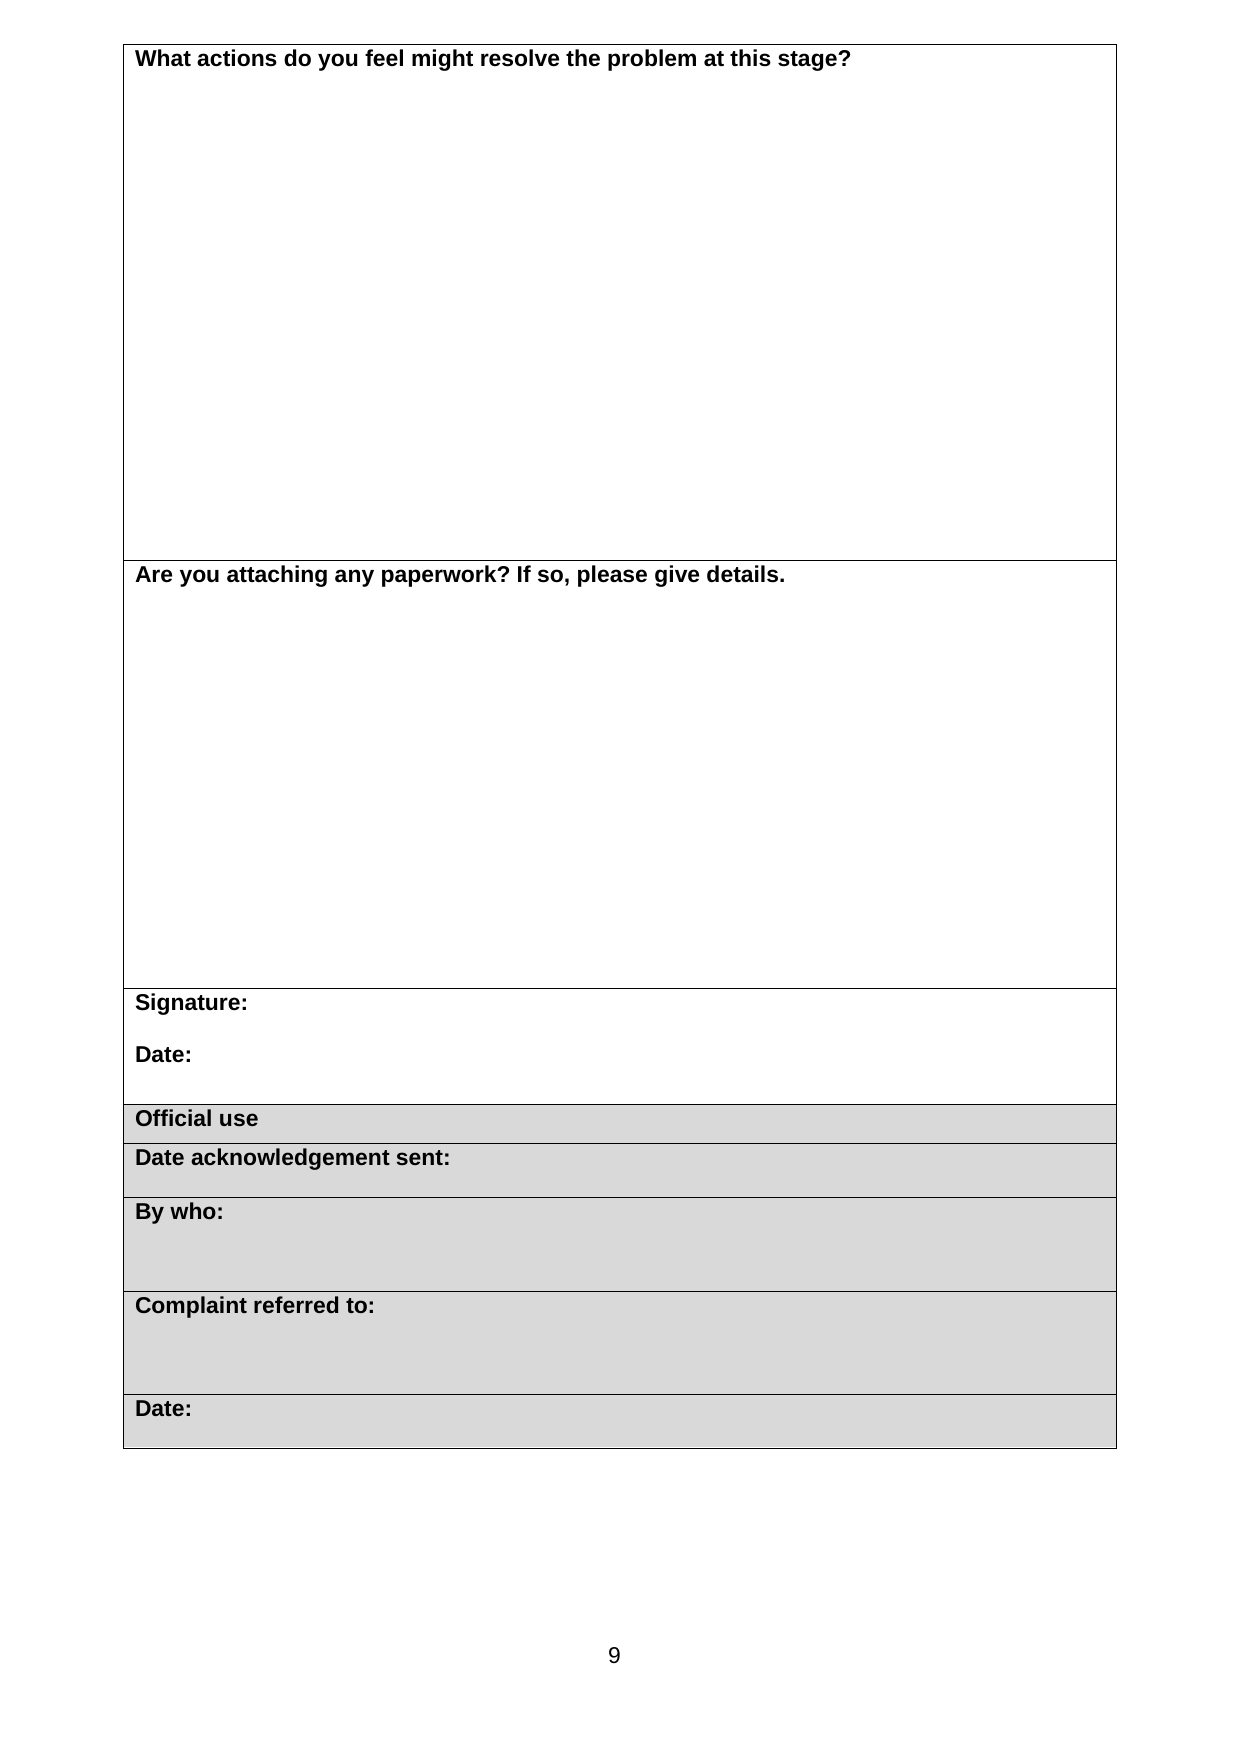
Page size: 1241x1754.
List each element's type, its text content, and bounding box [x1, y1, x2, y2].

table_cell Official use [124, 1105, 1116, 1143]
table_cell Complaint referred to: [124, 1292, 1116, 1394]
table_cell Signature: Date: [124, 989, 1116, 1104]
table_cell By who: [124, 1198, 1116, 1291]
table_cell What actions do you feel might resolve the problem at this stage? [124, 45, 1116, 560]
table_cell Date: [124, 1395, 1116, 1447]
table_cell Are you attaching any paperwork? If so, please give details. [124, 561, 1116, 987]
table_cell Date acknowledgement sent: [124, 1144, 1116, 1197]
